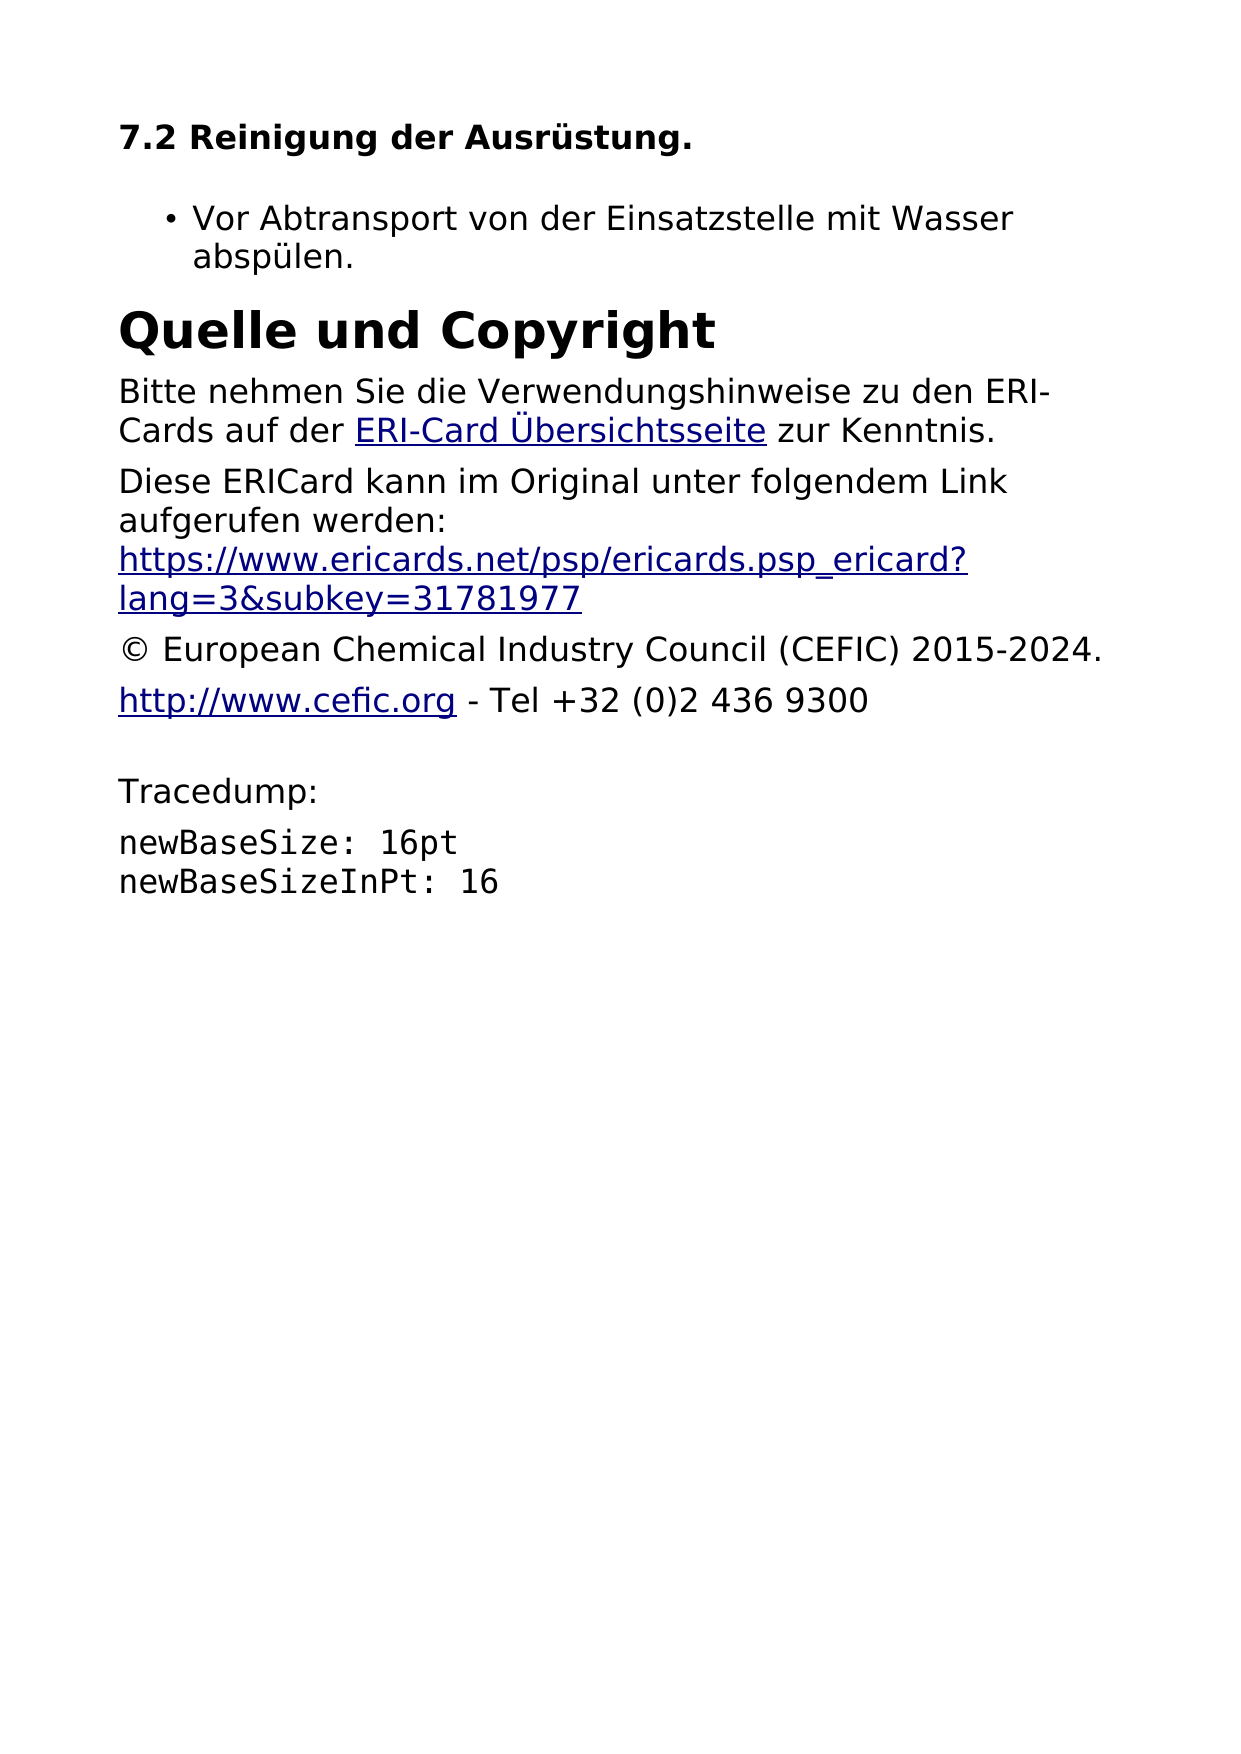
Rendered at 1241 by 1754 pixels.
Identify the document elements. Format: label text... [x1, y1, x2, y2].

text newBaseSize: 16pt newBaseSizeInPt: 16 [118, 823, 1122, 901]
subtitle Quelle und Copyright [118, 302, 1122, 360]
text Diese ERICard kann im Original unter folgendem Link aufgerufen werden: https://www.ericards.net/psp/ericards.psp_ericard?lang=3&subkey=31781977 [118, 463, 1122, 618]
list Vor Abtransport von der Einsatzstelle mit Wasser abspülen. [177, 199, 1122, 277]
text Tracedump: [118, 733, 1122, 811]
text http://www.cefic.org - Tel +32 (0)2 436 9300 [118, 682, 1122, 721]
text Bitte nehmen Sie die Verwendungshinweise zu den ERI-Cards auf der ERI-Card Übersichtsseite zur Kenntnis. [118, 372, 1122, 450]
text © European Chemical Industry Council (CEFIC) 2015-2024. [118, 631, 1122, 669]
subtitle 7.2 Reinigung der Ausrüstung. [118, 118, 1122, 157]
